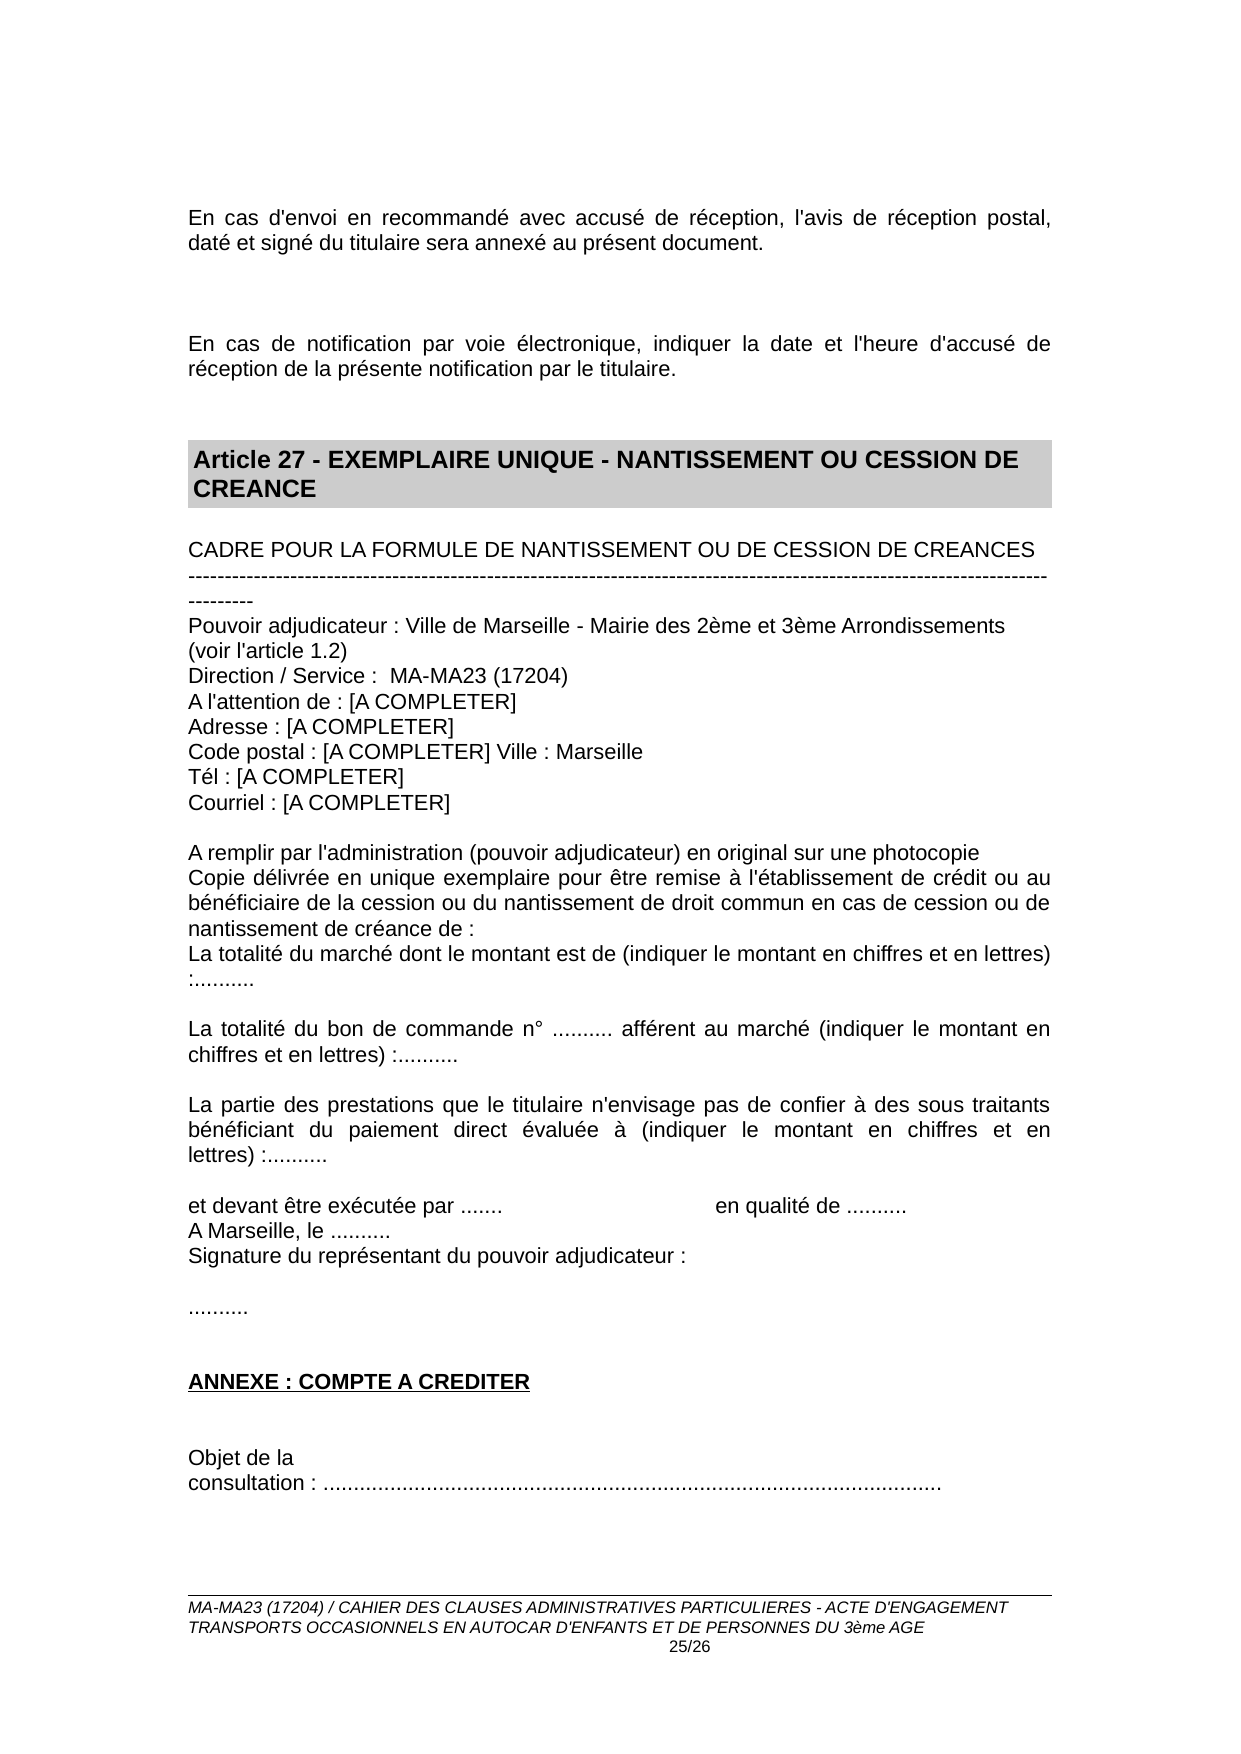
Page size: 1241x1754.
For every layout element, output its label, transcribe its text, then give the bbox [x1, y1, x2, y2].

text Courriel : [A COMPLETER] [188, 789, 1052, 814]
text Tél : [A COMPLETER] [188, 764, 1052, 789]
text Direction / Service : MA-MA23 (17204) [188, 663, 1052, 688]
subtitle EXEMPLAIRE UNIQUE - NANTISSEMENT OU CESSION DE CREANCE [190, 442, 1050, 506]
text Code postal : [A COMPLETER] Ville : Marseille [188, 739, 1052, 764]
text Copie délivrée en unique exemplaire pour être remise à l'établissement de crédit ou au bénéficiaire de la cession ou du nantissement de droit commun en cas de cession ou de nantissement de créance de : [188, 865, 1052, 941]
text ANNEXE : COMPTE A CREDITER [188, 1369, 1052, 1394]
text .......... [188, 1293, 1052, 1319]
text A l'attention de : [A COMPLETER] [188, 688, 1052, 714]
text CADRE POUR LA FORMULE DE NANTISSEMENT OU DE CESSION DE CREANCES [188, 537, 1052, 562]
text Pouvoir adjudicateur : Ville de Marseille - Mairie des 2ème et 3ème Arrondissements [188, 613, 1052, 638]
text Objet de la consultation : ...................................................................................................... [188, 1445, 1052, 1495]
text A Marseille, le .......... [188, 1218, 1052, 1243]
text La partie des prestations que le titulaire n'envisage pas de confier à des sous traitants bénéficiant du paiement direct évaluée à (indiquer le montant en chiffres et en lettres) :.......... [188, 1092, 1052, 1167]
text Signature du représentant du pouvoir adjudicateur : [188, 1243, 1052, 1268]
text et devant être exécutée par ....... en qualité de .......... [188, 1193, 1052, 1218]
text En cas de notification par voie électronique, indiquer la date et l'heure d'accusé de réception de la présente notification par le titulaire. [188, 331, 1052, 381]
text La totalité du bon de commande n° .......... afférent au marché (indiquer le montant en chiffres et en lettres) :.......... [188, 1016, 1052, 1067]
text En cas d'envoi en recommandé avec accusé de réception, l'avis de réception postal, daté et signé du titulaire sera annexé au présent document. [188, 204, 1052, 255]
text A remplir par l'administration (pouvoir adjudicateur) en original sur une photocopie [188, 840, 1052, 865]
text (voir l'article 1.2) [188, 638, 1052, 663]
text La totalité du marché dont le montant est de (indiquer le montant en chiffres et en lettres) :.......... [188, 941, 1052, 991]
text Adresse : [A COMPLETER] [188, 714, 1052, 739]
text ------------------------------------------------------------------------------------------------------------------------------- [188, 562, 1052, 613]
